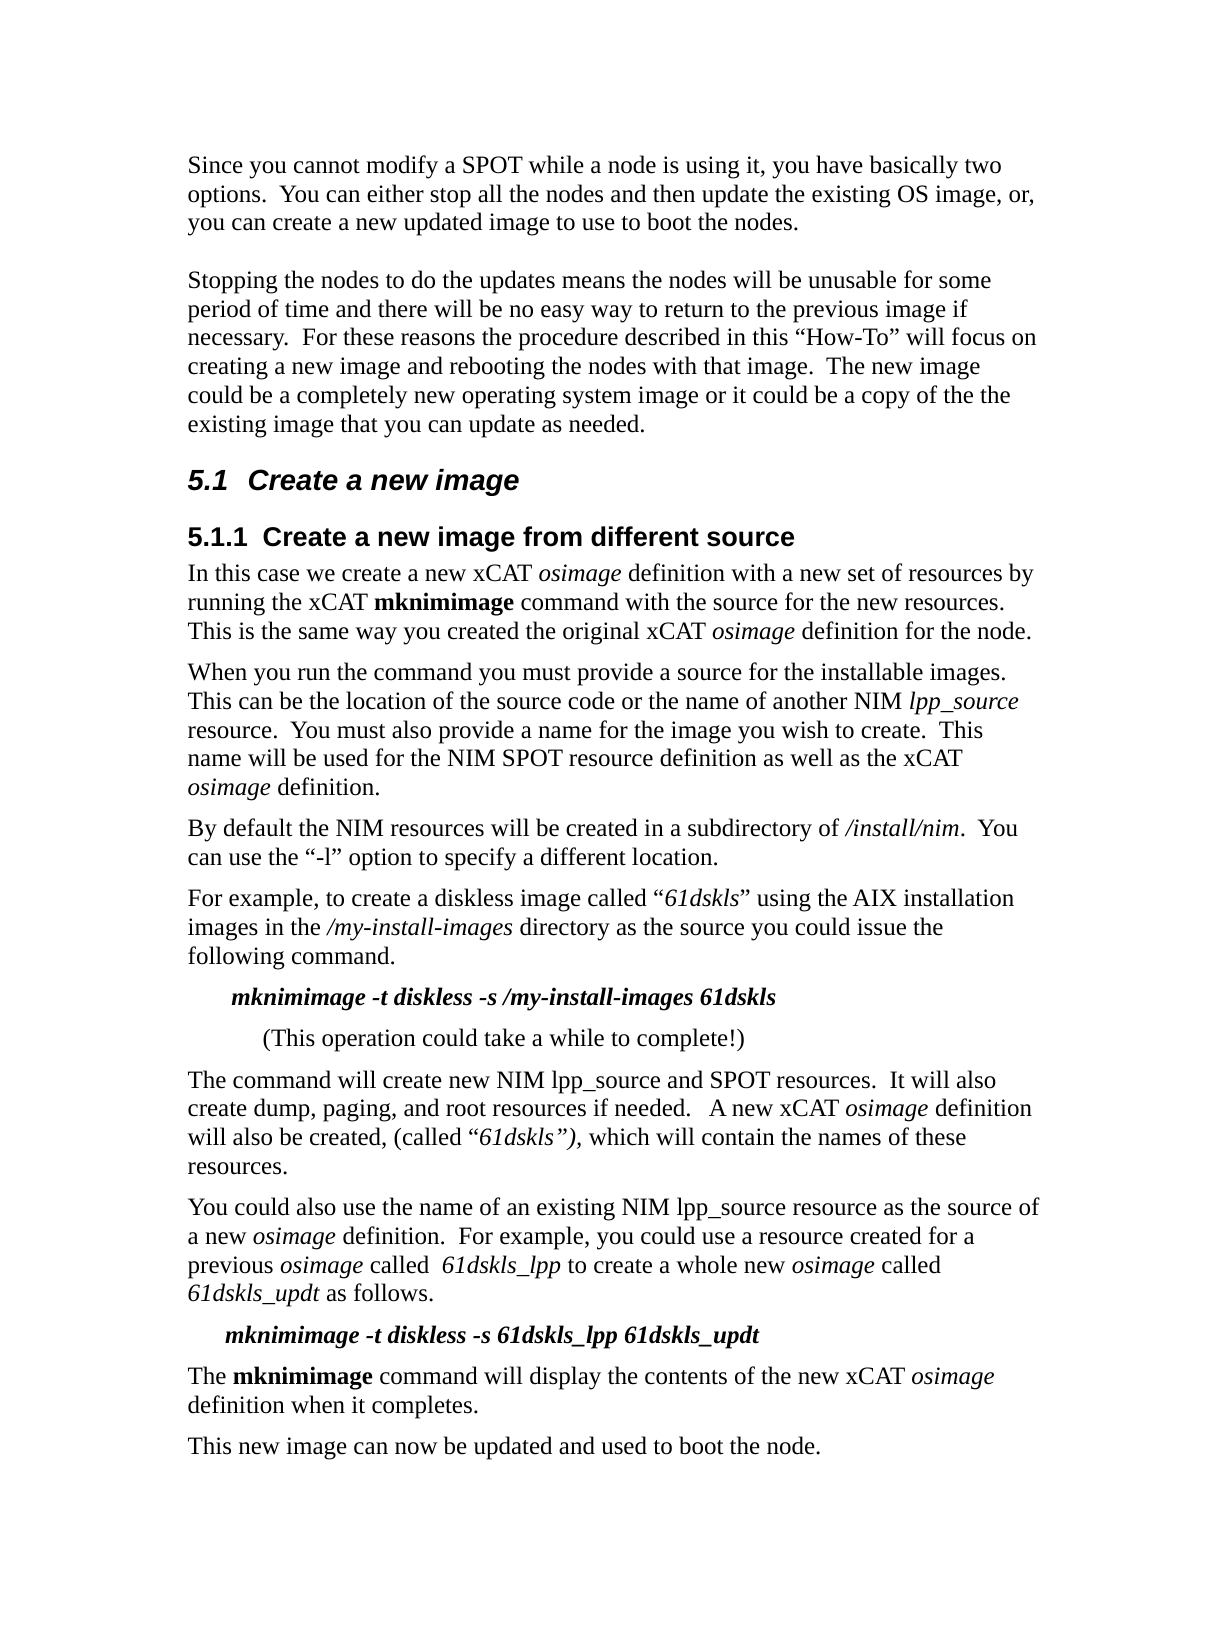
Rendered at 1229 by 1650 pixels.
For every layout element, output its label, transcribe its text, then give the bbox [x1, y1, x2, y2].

list You could also use the name of an existing NIM lpp_source resource as the source of a new osimage definition. For example, you could use a resource created for a previous osimage called 61dskls_lpp to create a whole new osimage called 61dskls_updt as follows. [150, 1192, 1041, 1307]
subtitle Create a new image [187, 462, 1041, 496]
text mknimimage -t diskless -s 61dskls_lpp 61dskls_updt [37, 1320, 1041, 1348]
text When you run the command you must provide a source for the installable images. This can be the location of the source code or the name of another NIM lpp_source resource. You must also provide a name for the image you wish to create. This name will be used for the NIM SPOT resource definition as well as the xCAT osimage definition. [187, 657, 1041, 801]
text The mknimimage command will display the contents of the new xCAT osimage definition when it completes. [187, 1361, 1041, 1418]
subtitle Create a new image from different source [187, 521, 1041, 552]
text By default the NIM resources will be created in a subdirectory of /install/nim. You can use the “-l” option to specify a different location. [187, 813, 1041, 871]
list (This operation could take a while to complete!) [225, 1023, 1041, 1052]
text For example, to create a diskless image called “61dskls” using the AIX installation images in the /my-install-images directory as the source you could issue the following command. [187, 883, 1041, 970]
text mknimimage -t diskless -s /my-install-images 61dskls [187, 982, 1041, 1011]
text This new image can now be updated and used to boot the node. [187, 1431, 1041, 1460]
text Since you cannot modify a SPOT while a node is using it, you have basically two options. You can either stop all the nodes and then update the existing OS image, or, you can create a new updated image to use to boot the nodes. [187, 150, 1041, 236]
text In this case we create a new xCAT osimage definition with a new set of resources by running the xCAT mknimimage command with the source for the new resources. This is the same way you created the original xCAT osimage definition for the node. [187, 558, 1041, 645]
list The command will create new NIM lpp_source and SPOT resources. It will also create dump, paging, and root resources if needed. A new xCAT osimage definition will also be created, (called “61dskls”), which will contain the names of these resources. [150, 1065, 1041, 1180]
text Stopping the nodes to do the updates means the nodes will be unusable for some period of time and there will be no easy way to return to the previous image if necessary. For these reasons the procedure described in this “How-To” will focus on creating a new image and rebooting the nodes with that image. The new image could be a completely new operating system image or it could be a copy of the the existing image that you can update as needed. [187, 265, 1041, 437]
